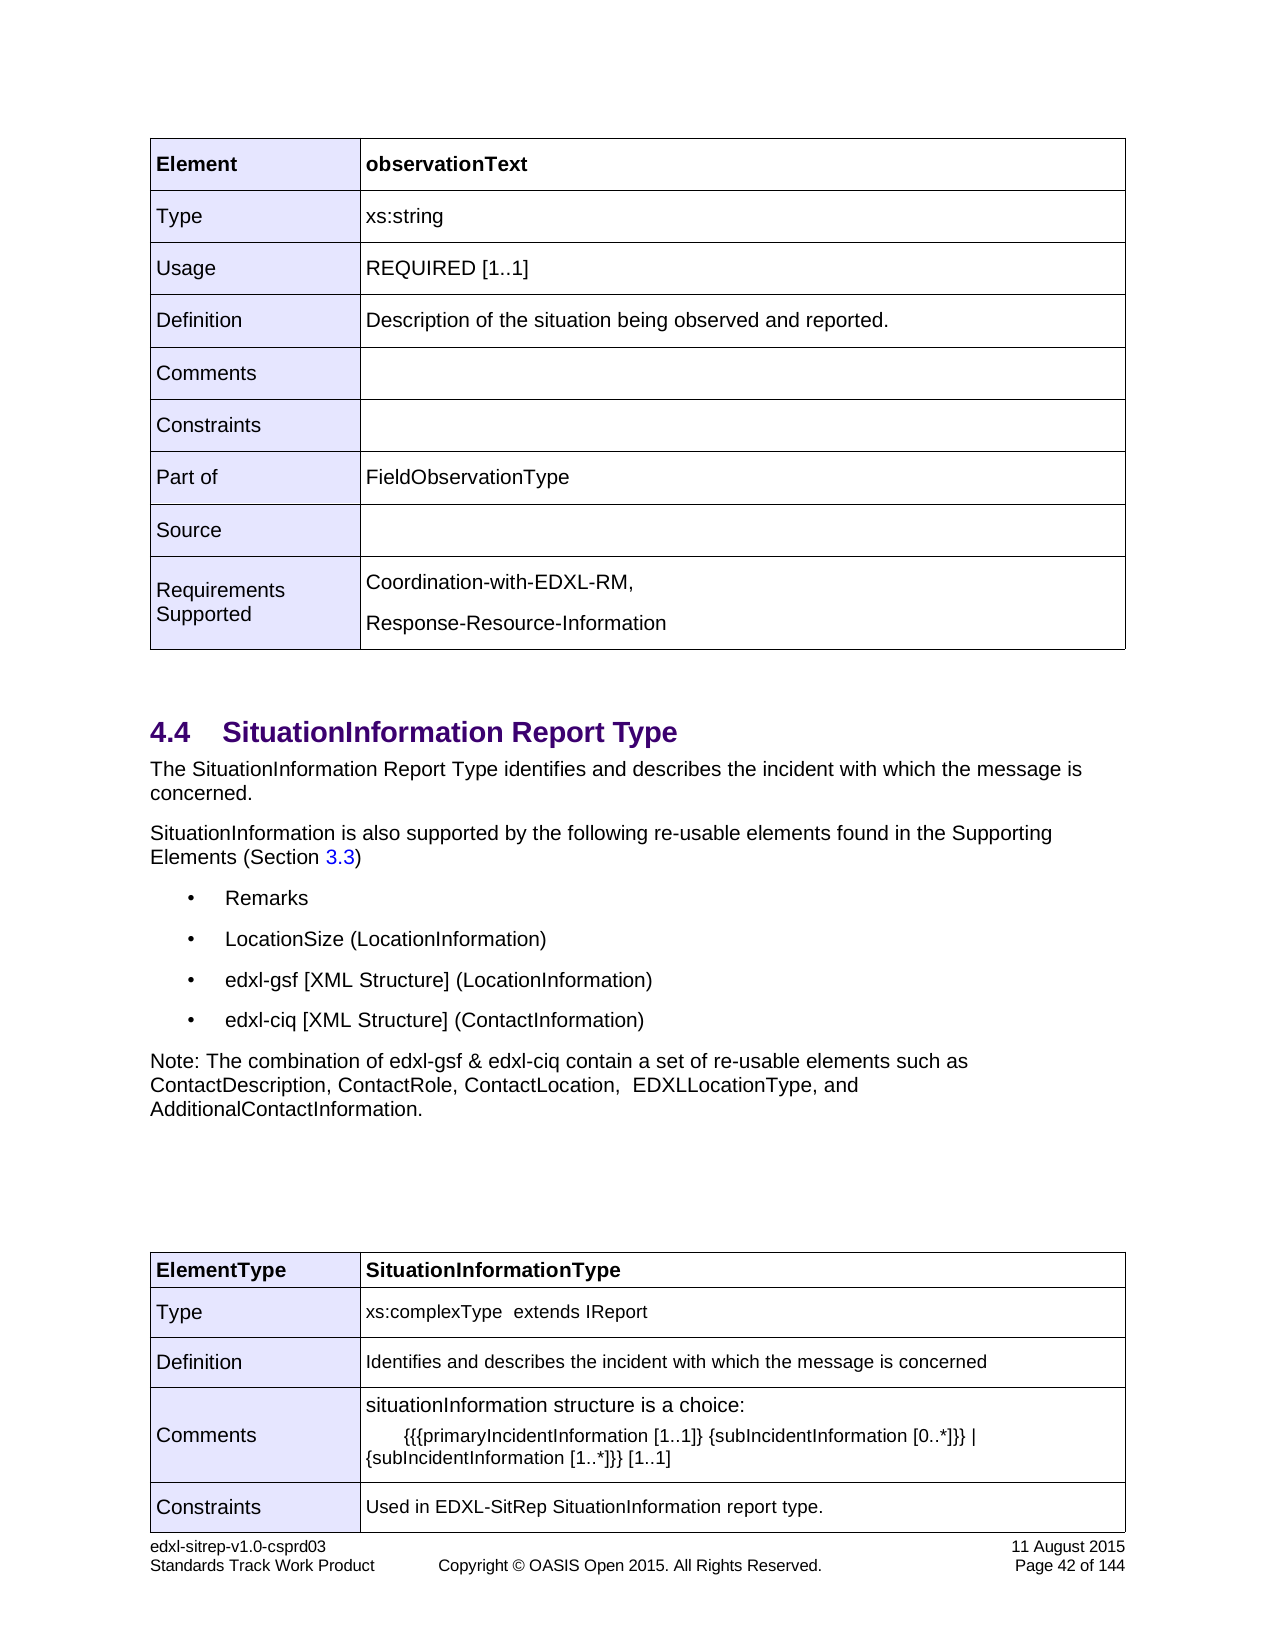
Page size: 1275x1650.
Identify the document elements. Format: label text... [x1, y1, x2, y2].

table_header observationText [361, 139, 1125, 190]
table_cell Used in EDXL-SitRep SituationInformation report type. [361, 1483, 1125, 1532]
subtitle SituationInformation Report Type [150, 714, 1125, 748]
table_cell Usage [151, 243, 360, 294]
text The SituationInformation Report Type identifies and describes the incident with which the message is concerned. [150, 756, 1125, 804]
table_cell Description of the situation being observed and reported. [361, 295, 1125, 347]
table_cell Type [151, 1288, 360, 1337]
table_cell xs:string [361, 191, 1125, 242]
table_cell Coordination-with-EDXL-RM, Response-Resource-Information [361, 557, 1125, 649]
table_cell Part of [151, 452, 360, 503]
list LocationSize (LocationInformation) [187, 927, 1125, 951]
list Remarks [187, 886, 1125, 910]
table_cell Type [151, 191, 360, 242]
table_cell Comments [151, 348, 360, 399]
table_cell Definition [151, 295, 360, 347]
table_cell [361, 348, 1125, 399]
text SituationInformation is also supported by the following re-usable elements found in the Supporting Elements (Section 3.3) [150, 821, 1125, 869]
table_cell FieldObservationType [361, 452, 1125, 503]
table_header Element [151, 139, 360, 190]
table_cell REQUIRED [1..1] [361, 243, 1125, 294]
table_header ElementType [151, 1253, 360, 1287]
table_cell Identifies and describes the incident with which the message is concerned [361, 1338, 1125, 1387]
table_cell Source [151, 505, 360, 556]
table_cell [361, 505, 1125, 556]
list edxl-gsf [XML Structure] (LocationInformation) [187, 967, 1125, 992]
list edxl-ciq [XML Structure] (ContactInformation) [187, 1008, 1125, 1032]
table_cell situationInformation structure is a choice: {{{primaryIncidentInformation [1..1]} {subIncidentInformation [0..*]}} | {subIncidentInformation [1..*]}} [1..1] [361, 1388, 1125, 1482]
table_cell Comments [151, 1388, 360, 1482]
table_cell [361, 400, 1125, 451]
table_header SituationInformationType [361, 1253, 1125, 1287]
table_cell xs:complexType extends IReport [361, 1288, 1125, 1337]
table_cell Requirements Supported [151, 557, 360, 649]
table_cell Constraints [151, 1483, 360, 1532]
text Note: The combination of edxl-gsf & edxl-ciq contain a set of re-usable elements such as ContactDescription, ContactRole, ContactLocation, EDXLLocationType, and AdditionalContactInformation. [150, 1049, 1125, 1121]
table_cell Constraints [151, 400, 360, 451]
table_cell Definition [151, 1338, 360, 1387]
